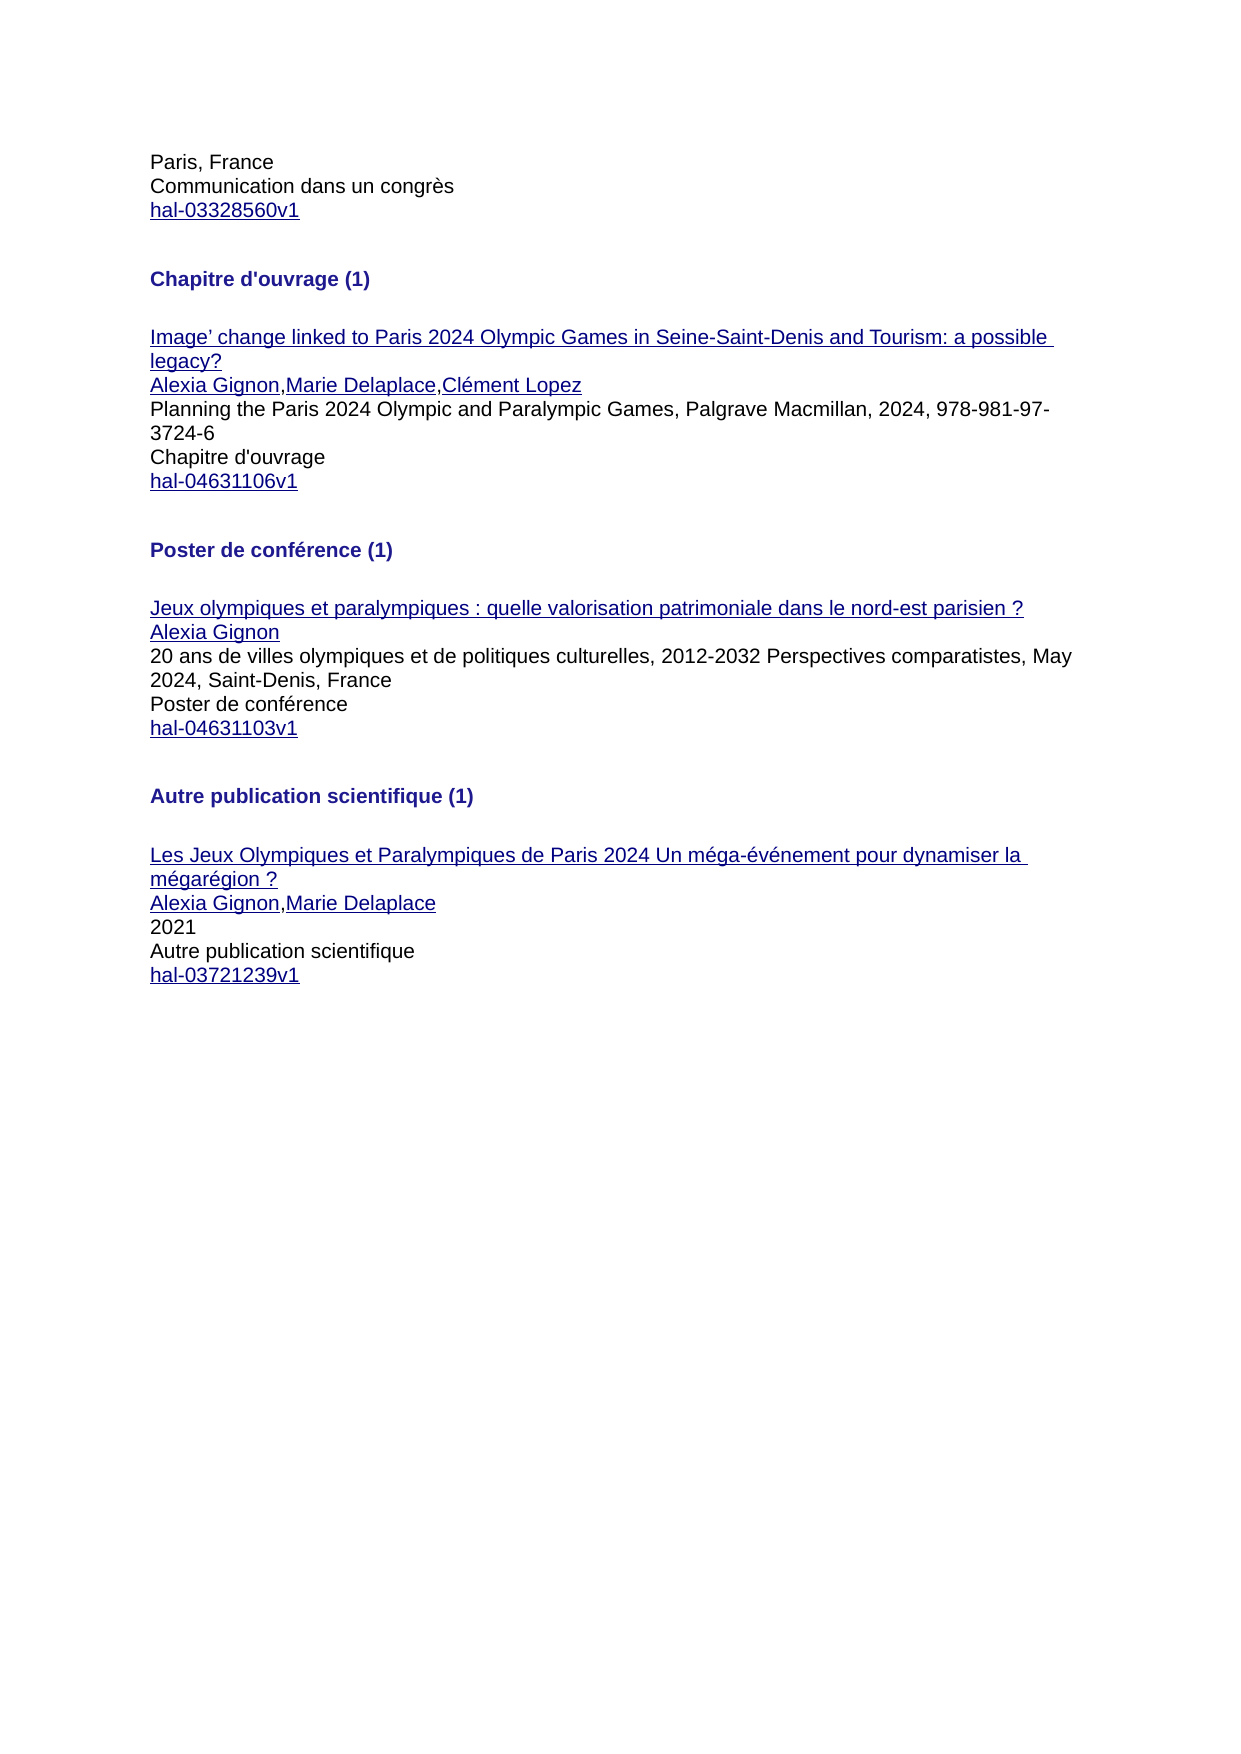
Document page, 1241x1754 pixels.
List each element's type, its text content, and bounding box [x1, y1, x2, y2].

subtitle Poster de conférence (1) [150, 537, 1090, 561]
table_header Jeux olympiques et paralympiques : quelle valorisation patrimoniale dans le nord-est parisien ? Alexia Gignon 20 ans de villes olympiques et de politiques culturelles, 2012-2032 Perspectives comparatistes, May 2024, Saint-Denis, France Poster de conférence hal-04631103v1 [150, 596, 1090, 739]
subtitle Chapitre d'ouvrage (1) [150, 267, 1090, 291]
table_header Les Jeux Olympiques et Paralympiques de Paris 2024 Un méga-événement pour dynamiser la mégarégion ? Alexia Gignon,Marie Delaplace 2021 Autre publication scientifique hal-03721239v1 [150, 843, 1090, 986]
table_cell Olympic Games and tourism: which accompanying policies for Paris 2024? Marie Delaplace,Alexia Gignon AsTRES International Conference Tourism, Heritage And Public Policies, AsTRES, TP3, Oct 2018, Paris, France Communication dans un congrès hal-03328560v1 [150, 150, 1090, 222]
table_header Image’ change linked to Paris 2024 Olympic Games in Seine-Saint-Denis and Tourism: a possible legacy? Alexia Gignon,Marie Delaplace,Clément Lopez Planning the Paris 2024 Olympic and Paralympic Games, Palgrave Macmillan, 2024, 978-981-97-3724-6 Chapitre d'ouvrage hal-04631106v1 [150, 325, 1090, 493]
subtitle Autre publication scientifique (1) [150, 784, 1090, 808]
